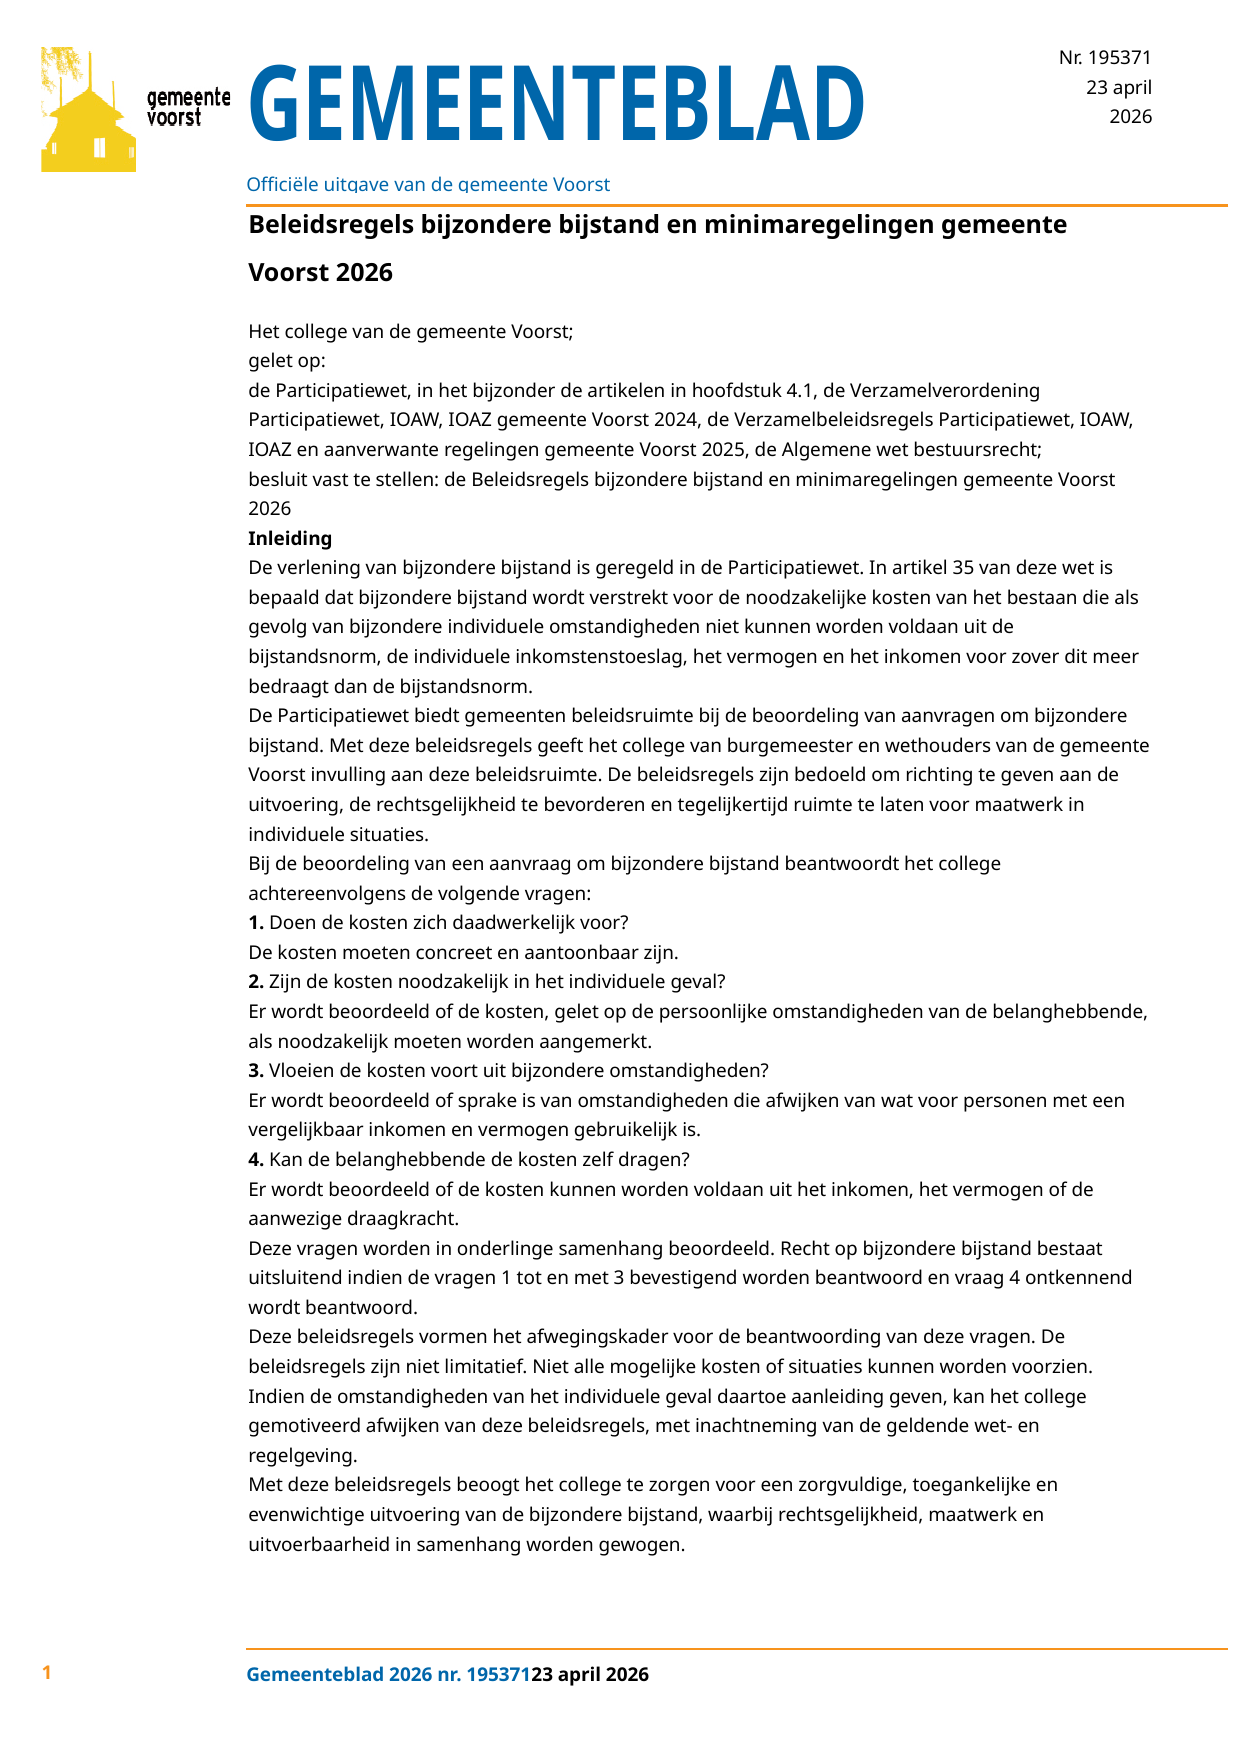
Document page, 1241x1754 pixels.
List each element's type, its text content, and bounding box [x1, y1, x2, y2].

text 1. Doen de kosten zich daadwerkelijk voor? [248, 909, 1152, 935]
text De Participatiewet biedt gemeenten beleidsruimte bij de beoordeling van aanvragen om bijzondere bijstand. Met deze beleidsregels geeft het college van burgemeester en wethouders van de gemeente Voorst invulling aan deze beleidsruimte. De beleidsregels zijn bedoeld om richting te geven aan de uitvoering, de rechtsgelijkheid te bevorderen en tegelijkertijd ruimte te laten voor maatwerk in individuele situaties. [248, 702, 1152, 847]
text Inleiding [248, 525, 1152, 551]
picture [41, 47, 231, 172]
text de Participatiewet, in het bijzonder de artikelen in hoofdstuk 4.1, de Verzamelverordening Participatiewet, IOAW, IOAZ gemeente Voorst 2024, de Verzamelbeleidsregels Participatiewet, IOAW, IOAZ en aanverwante regelingen gemeente Voorst 2025, de Algemene wet bestuursrecht; [248, 377, 1152, 462]
text Bij de beoordeling van een aanvraag om bijzondere bijstand beantwoordt het college achtereenvolgens de volgende vragen: [248, 850, 1152, 906]
text De kosten moeten concreet en aantoonbaar zijn. [248, 939, 1152, 965]
text Er wordt beoordeeld of de kosten kunnen worden voldaan uit het inkomen, het vermogen of de aanwezige draagkracht. [248, 1176, 1152, 1231]
text 2. Zijn de kosten noodzakelijk in het individuele geval? [248, 969, 1152, 994]
text Het college van de gemeente Voorst; [248, 318, 1152, 344]
text 4. Kan de belanghebbende de kosten zelf dragen? [248, 1146, 1152, 1172]
text De verlening van bijzondere bijstand is geregeld in de Participatiewet. In artikel 35 van deze wet is bepaald dat bijzondere bijstand wordt verstrekt voor de noodzakelijke kosten van het bestaan die als gevolg van bijzondere individuele omstandigheden niet kunnen worden voldaan uit de bijstandsnorm, de individuele inkomstenstoeslag, het vermogen en het inkomen voor zover dit meer bedraagt dan de bijstandsnorm. [248, 554, 1152, 699]
text Er wordt beoordeeld of de kosten, gelet op de persoonlijke omstandigheden van de belanghebbende, als noodzakelijk moeten worden aangemerkt. [248, 998, 1152, 1054]
text Deze vragen worden in onderlinge samenhang beoordeeld. Recht op bijzondere bijstand bestaat uitsluitend indien de vragen 1 tot en met 3 bevestigend worden beantwoord en vraag 4 ontkennend wordt beantwoord. [248, 1235, 1152, 1320]
text 3. Vloeien de kosten voort uit bijzondere omstandigheden? [248, 1057, 1152, 1083]
text Met deze beleidsregels beoogt het college te zorgen voor een zorgvuldige, toegankelijke en evenwichtige uitvoering van de bijzondere bijstand, waarbij rechtsgelijkheid, maatwerk en uitvoerbaarheid in samenhang worden gewogen. [248, 1472, 1152, 1557]
text Beleidsregels bijzondere bijstand en minimaregelingen gemeente Voorst 2026 [248, 207, 1152, 288]
text gelet op: [248, 347, 1152, 373]
text besluit vast te stellen: de Beleidsregels bijzondere bijstand en minimaregelingen gemeente Voorst 2026 [248, 466, 1152, 521]
text Deze beleidsregels vormen het afwegingskader voor de beantwoording van deze vragen. De beleidsregels zijn niet limitatief. Niet alle mogelijke kosten of situaties kunnen worden voorzien. Indien de omstandigheden van het individuele geval daartoe aanleiding geven, kan het college gemotiveerd afwijken van deze beleidsregels, met inachtneming van de geldende wet- en regelgeving. [248, 1324, 1152, 1468]
text Er wordt beoordeeld of sprake is van omstandigheden die afwijken van wat voor personen met een vergelijkbaar inkomen en vermogen gebruikelijk is. [248, 1087, 1152, 1142]
